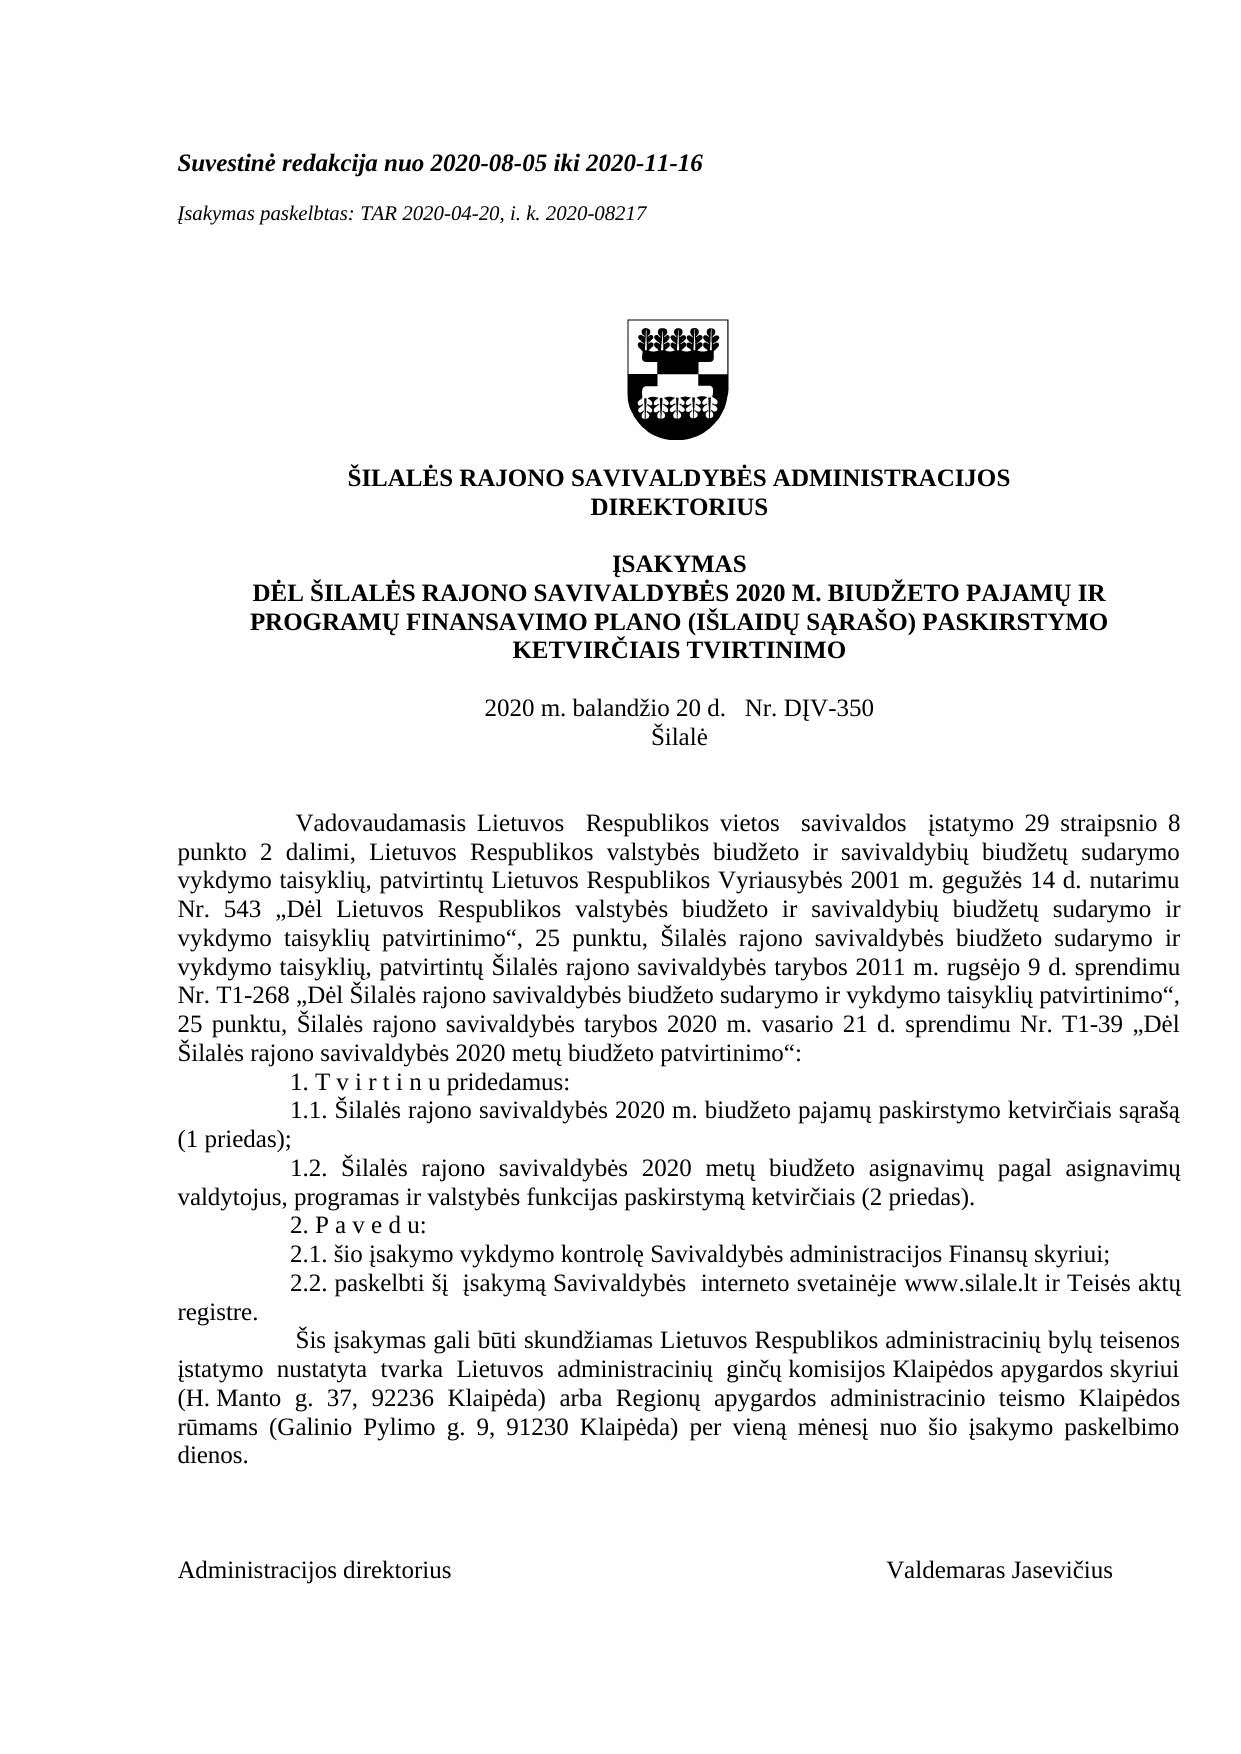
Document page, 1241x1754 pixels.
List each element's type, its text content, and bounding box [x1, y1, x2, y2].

text Administracijos direktorius Valdemaras Jasevičius [177, 1555, 1181, 1584]
text DIREKTORIUS [177, 492, 1181, 520]
text Šis įsakymas gali būti skundžiamas Lietuvos Respublikos administracinių bylų teisenos įstatymo nustatyta tvarka Lietuvos administracinių ginčų komisijos Klaipėdos apygardos skyriui (H. Manto g. 37, 92236 Klaipėda) arba Regionų apygardos administracinio teismo Klaipėdos rūmams (Galinio Pylimo g. 9, 91230 Klaipėda) per vieną mėnesį nuo šio įsakymo paskelbimo dienos. [177, 1325, 1181, 1469]
text ĮSAKYMAS [177, 549, 1181, 578]
text Šilalė [177, 722, 1181, 750]
text Suvestinė redakcija nuo 2020-08-05 iki 2020-11-16 [177, 148, 1181, 176]
text 1.1. Šilalės rajono savivaldybės 2020 m. biudžeto pajamų paskirstymo ketvirčiais sąrašą (1 priedas); [177, 1095, 1181, 1153]
text 2020 m. balandžio 20 d. Nr. DĮV-350 [177, 693, 1181, 722]
text Įsakymas paskelbtas: TAR 2020-04-20, i. k. 2020-08217 [177, 200, 1181, 224]
text 2. P a v e d u: [177, 1210, 1181, 1239]
text 2.1. šio įsakymo vykdymo kontrolę Savivaldybės administracijos Finansų skyriui; [177, 1239, 1181, 1268]
text 2.2. paskelbti šį įsakymą Savivaldybės interneto svetainėje www.silale.lt ir Teisės aktų registre. [177, 1268, 1181, 1325]
text ŠILALĖS RAJONO SAVIVALDYBĖS ADMINISTRACIJOS [177, 463, 1181, 492]
text Vadovaudamasis Lietuvos Respublikos vietos savivaldos įstatymo 29 straipsnio 8 punkto 2 dalimi, Lietuvos Respublikos valstybės biudžeto ir savivaldybių biudžetų sudarymo vykdymo taisyklių, patvirtintų Lietuvos Respublikos Vyriausybės 2001 m. gegužės 14 d. nutarimu Nr. 543 „Dėl Lietuvos Respublikos valstybės biudžeto ir savivaldybių biudžetų sudarymo ir vykdymo taisyklių patvirtinimo“, 25 punktu, Šilalės rajono savivaldybės biudžeto sudarymo ir vykdymo taisyklių, patvirtintų Šilalės rajono savivaldybės tarybos 2011 m. rugsėjo 9 d. sprendimu Nr. T1-268 „Dėl Šilalės rajono savivaldybės biudžeto sudarymo ir vykdymo taisyklių patvirtinimo“, 25 punktu, Šilalės rajono savivaldybės tarybos 2020 m. vasario 21 d. sprendimu Nr. T1-39 „Dėl Šilalės rajono savivaldybės 2020 metų biudžeto patvirtinimo“: [177, 808, 1181, 1067]
text 1.2. Šilalės rajono savivaldybės 2020 metų biudžeto asignavimų pagal asignavimų valdytojus, programas ir valstybės funkcijas paskirstymą ketvirčiais (2 priedas). [177, 1153, 1181, 1210]
text 1. T v i r t i n u pridedamus: [177, 1067, 1181, 1095]
text DĖL ŠILALĖS RAJONO SAVIVALDYBĖS 2020 M. BIUDŽETO PAJAMŲ IR PROGRAMŲ FINANSAVIMO PLANO (IŠLAIDŲ SĄRAŠO) PASKIRSTYMO KETVIRČIAIS TVIRTINIMO [177, 578, 1181, 664]
